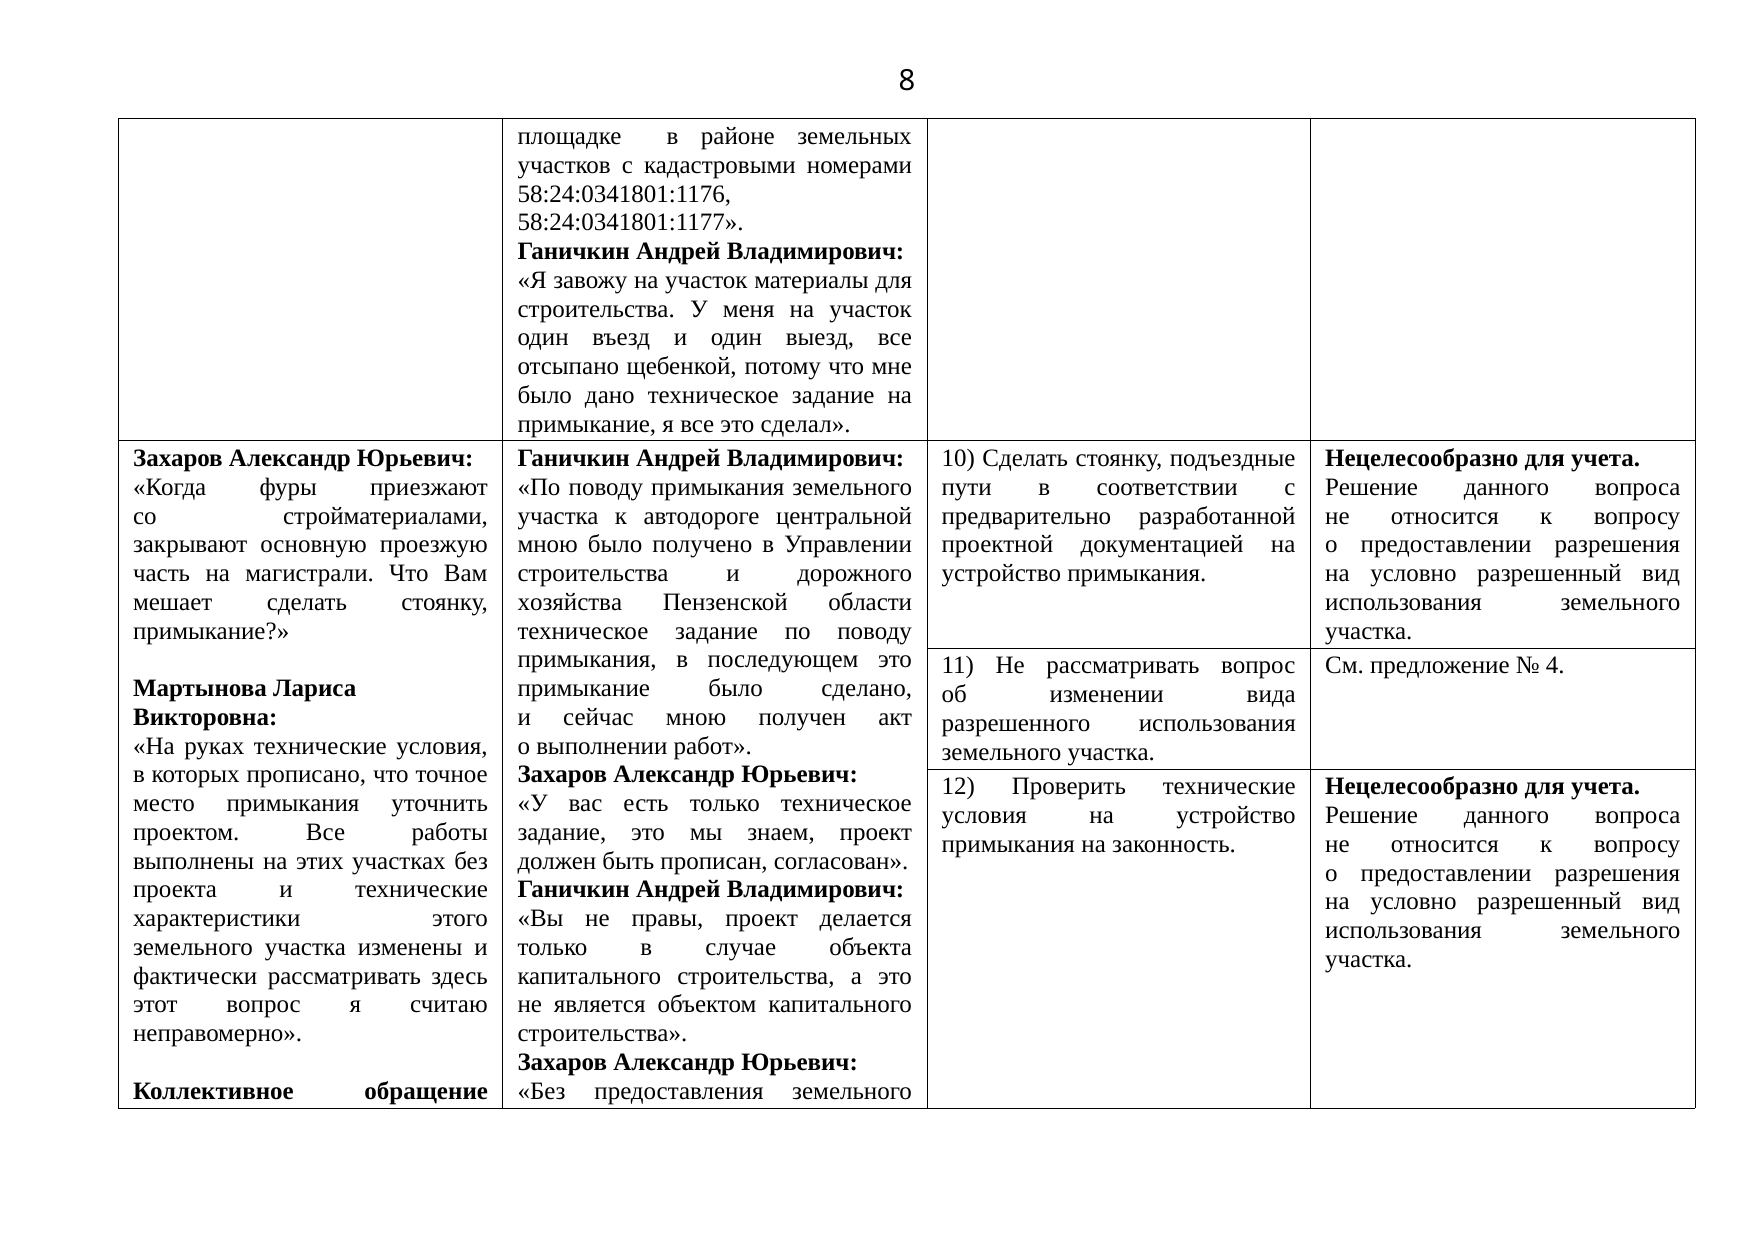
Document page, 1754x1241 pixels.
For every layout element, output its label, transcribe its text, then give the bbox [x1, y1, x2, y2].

table_cell [119, 119, 502, 440]
table_cell площадке в районе земельных участков с кадастровыми номерами 58:24:0341801:1176, 58:24:0341801:1177». Ганичкин Андрей Владимирович: «Я завожу на участок материалы для строительства. У меня на участок один въезд и один выезд, все отсыпано щебенкой, потому что мне было дано техническое задание на примыкание, я все это сделал». [503, 119, 927, 440]
table_cell [1311, 119, 1695, 440]
table_cell 11) Не рассматривать вопрос об изменении вида разрешенного использования земельного участка. [928, 649, 1310, 768]
table_cell 12) Проверить технические условия на устройство примыкания на законность. [928, 770, 1310, 1107]
table_cell См. предложение № 4. [1311, 649, 1695, 768]
table_cell Нецелесообразно для учета. Решение данного вопроса не относится к вопросу о предоставлении разрешения на условно разрешенный вид использования земельного участка. [1311, 441, 1695, 647]
table_cell Ганичкин Андрей Владимирович: «По поводу примыкания земельного участка к автодороге центральной мною было получено в Управлении строительства и дорожного хозяйства Пензенской области техническое задание по поводу примыкания, в последующем это примыкание было сделано, и сейчас мною получен акт о выполнении работ». Захаров Александр Юрьевич: «У вас есть только техническое задание, это мы знаем, проект должен быть прописан, согласован». Ганичкин Андрей Владимирович: «Вы не правы, проект делается только в случае объекта капитального строительства, а это не является объектом капитального строительства». Захаров Александр Юрьевич: «Без предоставления земельного [503, 441, 927, 1107]
table_cell [928, 119, 1310, 440]
table_cell Захаров Александр Юрьевич: «Когда фуры приезжают со стройматериалами, закрывают основную проезжую часть на магистрали. Что Вам мешает сделать стоянку, примыкание?» Мартынова Лариса Викторовна: «На руках технические условия, в которых прописано, что точное место примыкания уточнить проектом. Все работы выполнены на этих участках без проекта и технические характеристики этого земельного участка изменены и фактически рассматривать здесь этот вопрос я считаю неправомерно». Коллективное обращение [119, 441, 502, 1107]
table_cell 10) Сделать стоянку, подъездные пути в соответствии с предварительно разработанной проектной документацией на устройство примыкания. [928, 441, 1310, 647]
table_cell Нецелесообразно для учета. Решение данного вопроса не относится к вопросу о предоставлении разрешения на условно разрешенный вид использования земельного участка. [1311, 770, 1695, 1107]
